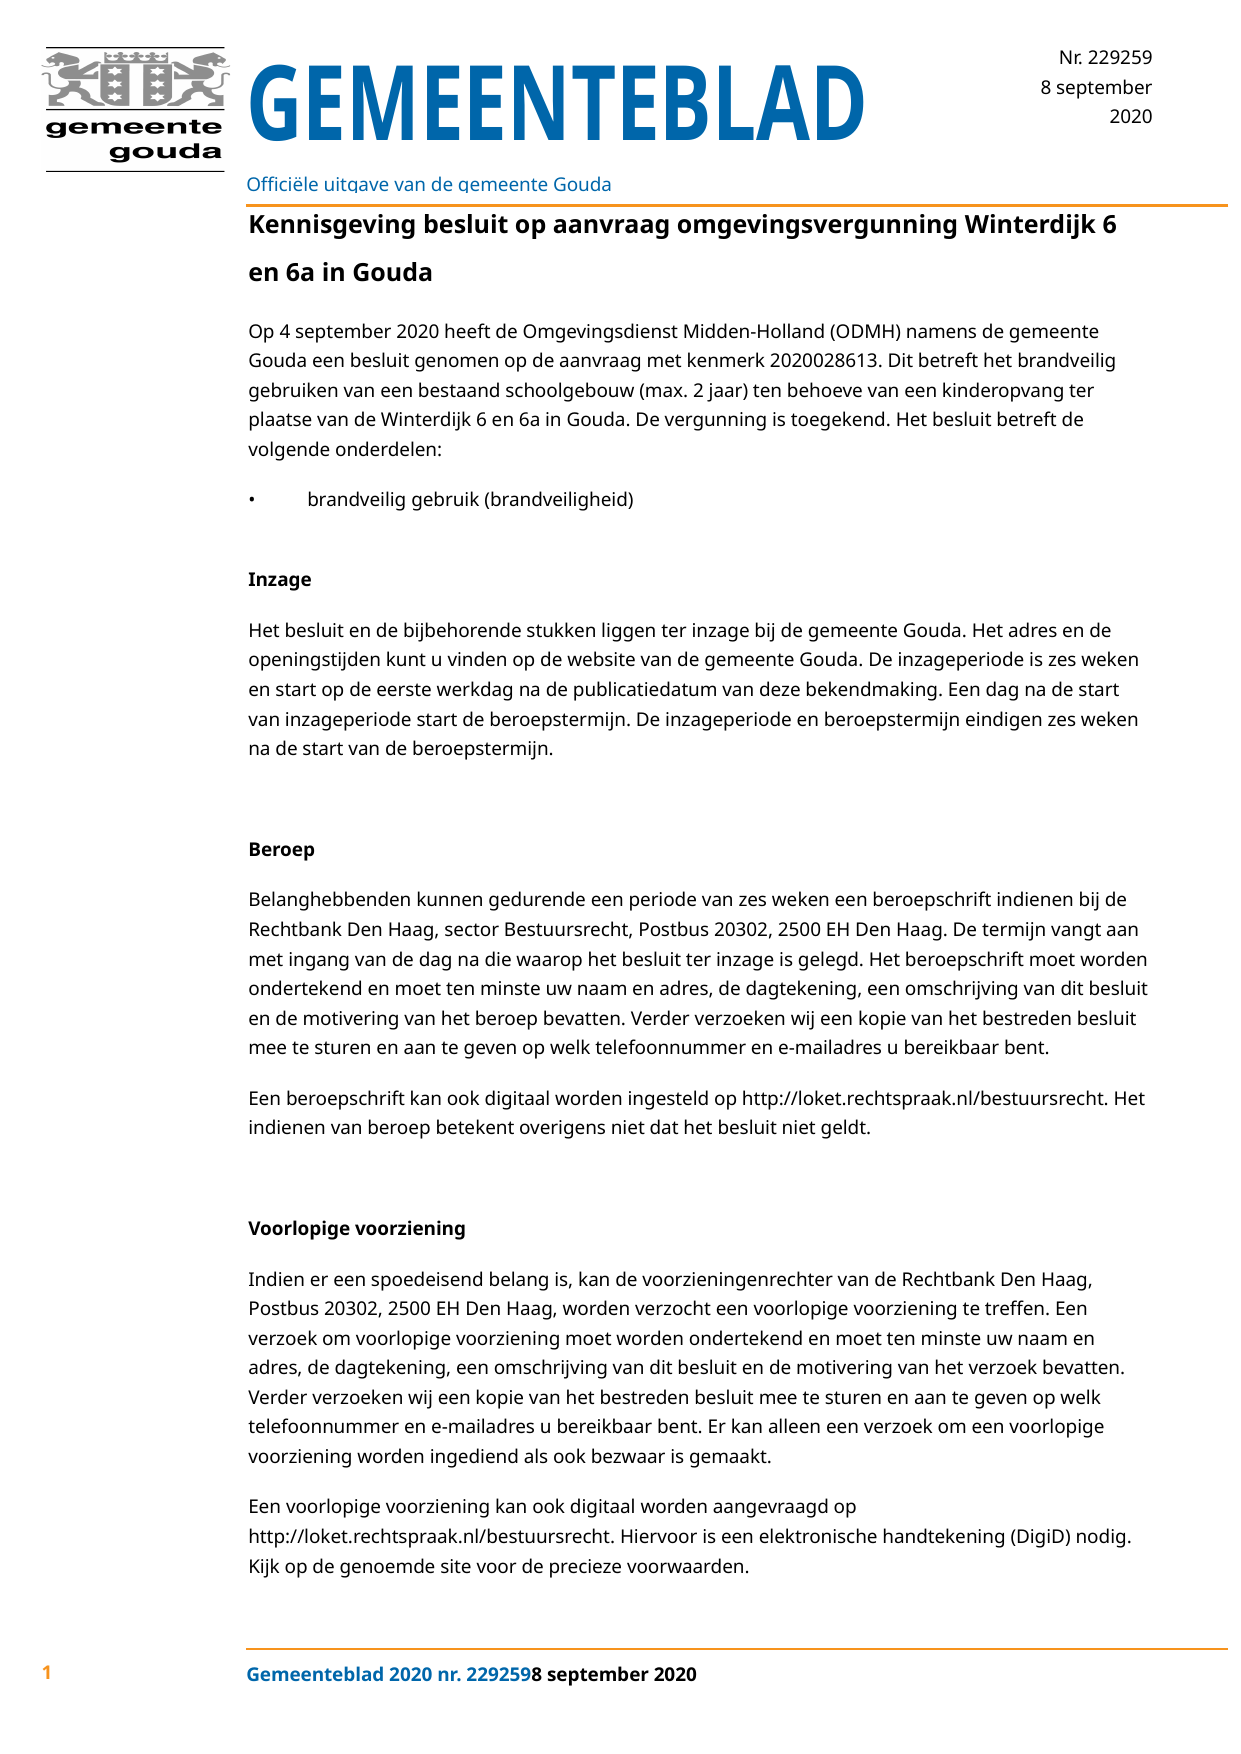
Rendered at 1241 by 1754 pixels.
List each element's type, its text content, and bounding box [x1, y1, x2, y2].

text Belanghebbenden kunnen gedurende een periode van zes weken een beroepschrift indienen bij de Rechtbank Den Haag, sector Bestuursrecht, Postbus 20302, 2500 EH Den Haag. De termijn vangt aan met ingang van de dag na die waarop het besluit ter inzage is gelegd. Het beroepschrift moet worden ondertekend en moet ten minste uw naam en adres, de dagtekening, een omschrijving van dit besluit en de motivering van het beroep bevatten. Verder verzoeken wij een kopie van het bestreden besluit mee te sturen en aan te geven op welk telefoonnummer en e-mailadres u bereikbaar bent. [248, 887, 1152, 1060]
text Het besluit en de bijbehorende stukken liggen ter inzage bij de gemeente Gouda. Het adres en de openingstijden kunt u vinden op de website van de gemeente Gouda. De inzageperiode is zes weken en start op de eerste werkdag na de publicatiedatum van deze bekendmaking. Een dag na de start van inzageperiode start de beroepstermijn. De inzageperiode en beroepstermijn eindigen zes weken na de start van de beroepstermijn. [248, 617, 1152, 761]
text Een beroepschrift kan ook digitaal worden ingesteld op http://loket.rechtspraak.nl/bestuursrecht. Het indienen van beroep betekent overigens niet dat het besluit niet geldt. [248, 1085, 1152, 1140]
text Indien er een spoedeisend belang is, kan de voorzieningenrechter van de Rechtbank Den Haag, Postbus 20302, 2500 EH Den Haag, worden verzocht een voorlopige voorziening te treffen. Een verzoek om voorlopige voorziening moet worden ondertekend en moet ten minste uw naam en adres, de dagtekening, een omschrijving van dit besluit en de motivering van het verzoek bevatten. Verder verzoeken wij een kopie van het bestreden besluit mee te sturen en aan te geven op welk telefoonnummer en e-mailadres u bereikbaar bent. Er kan alleen een verzoek om een voorlopige voorziening worden ingediend als ook bezwaar is gemaakt. [248, 1266, 1152, 1469]
text Op 4 september 2020 heeft de Omgevingsdienst Midden-Holland (ODMH) namens de gemeente Gouda een besluit genomen op de aanvraag met kenmerk 2020028613. Dit betreft het brandveilig gebruiken van een bestaand schoolgebouw (max. 2 jaar) ten behoeve van een kinderopvang ter plaatse van de Winterdijk 6 en 6a in Gouda. De vergunning is toegekend. Het besluit betreft de volgende onderdelen: [248, 318, 1152, 462]
text Een voorlopige voorziening kan ook digitaal worden aangevraagd op http://loket.rechtspraak.nl/bestuursrecht. Hiervoor is een elektronische handtekening (DigiD) nodig. Kijk op de genoemde site voor de precieze voorwaarden. [248, 1494, 1152, 1579]
text Inzage [248, 567, 1152, 592]
text Kennisgeving besluit op aanvraag omgevingsvergunning Winterdijk 6 en 6a in Gouda [248, 207, 1152, 288]
picture [41, 47, 231, 172]
text Voorlopige voorziening [248, 1215, 1152, 1241]
text Beroep [248, 836, 1152, 862]
list brandveilig gebruik (brandveiligheid) [248, 487, 1152, 512]
